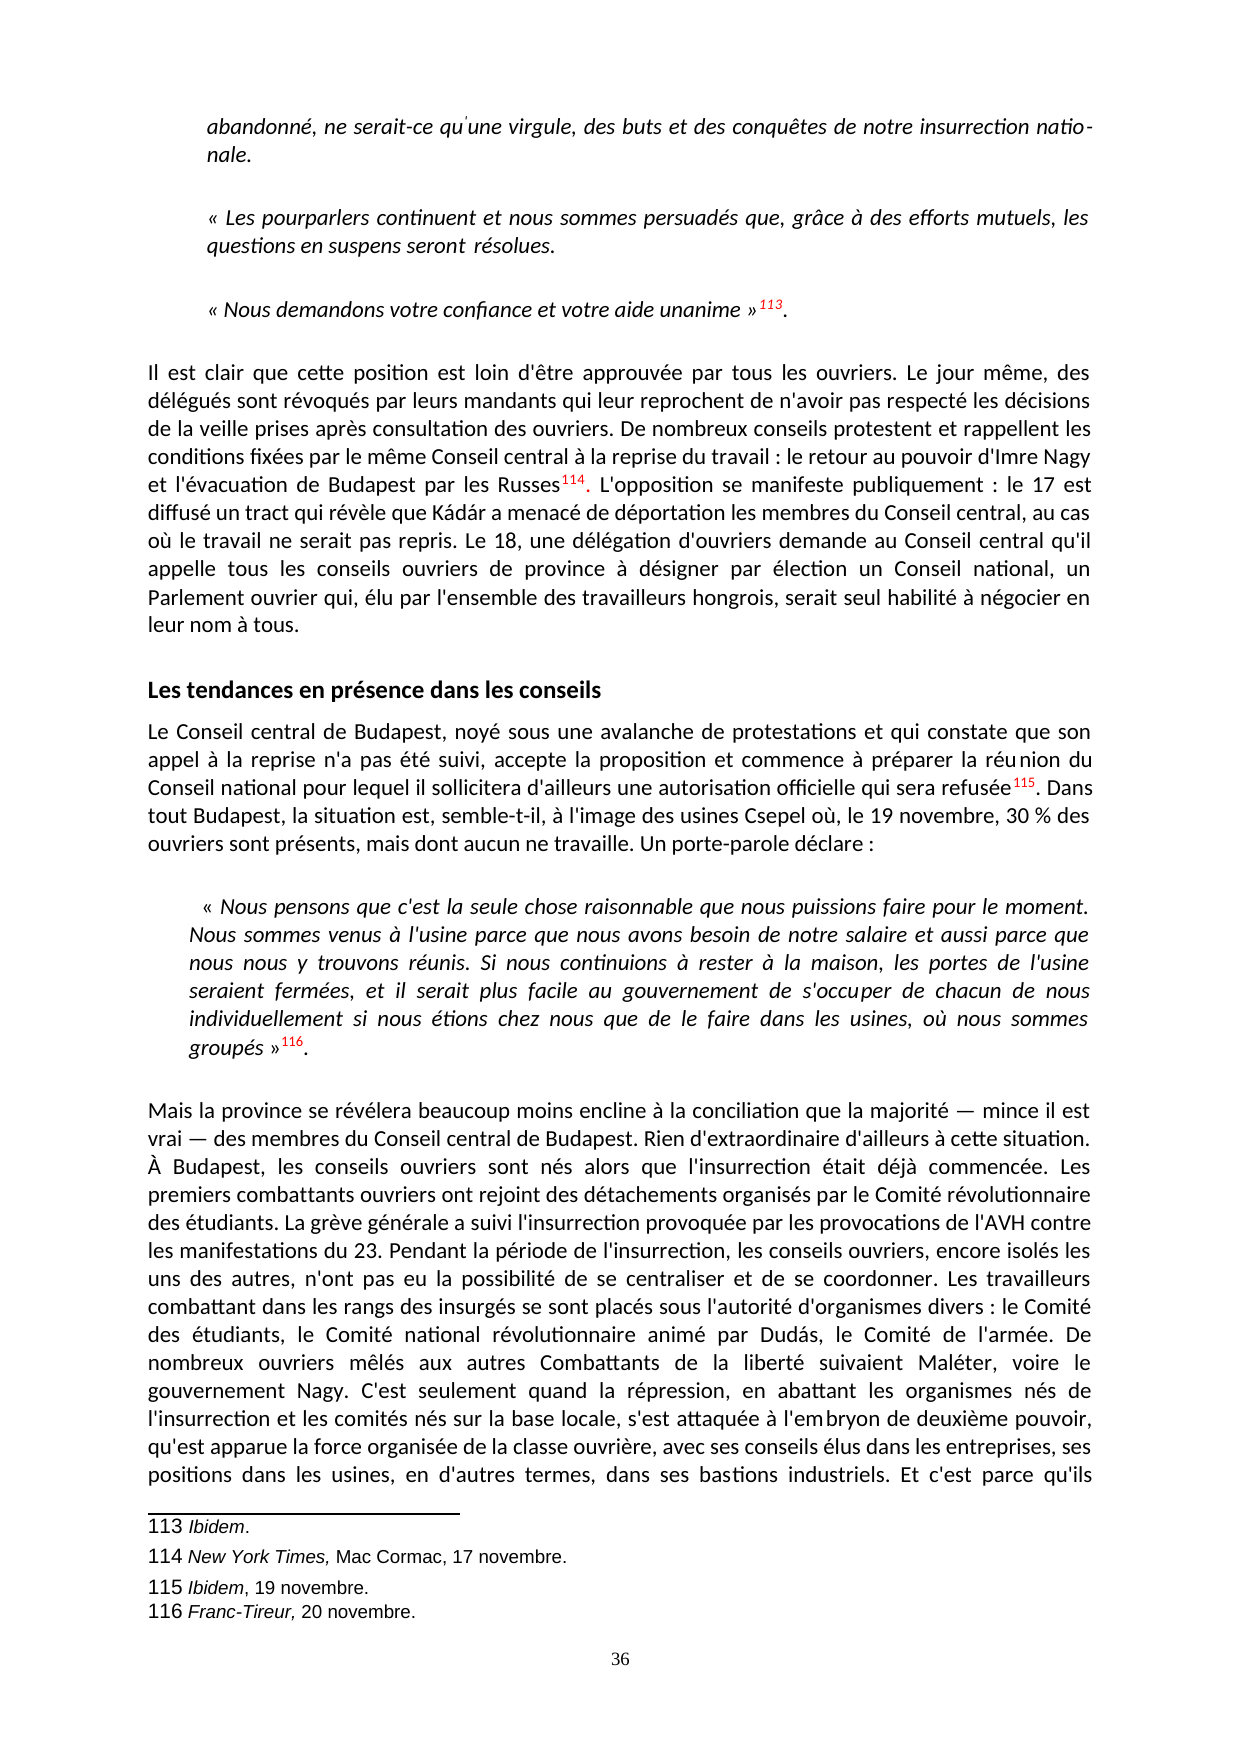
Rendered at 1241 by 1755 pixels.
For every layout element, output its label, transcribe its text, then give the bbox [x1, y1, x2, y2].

text Il est clair que cette position est loin d'être approuvée par tous les ouvriers. Le jour même, des délégués sont révoqués par leurs mandants qui leur reprochent de n'avoir pas respecté les décisions de la veille prises après consultation des ouvriers. De nombreux conseils protestent et rappellent les conditions fixées par le même Conseil central à la reprise du travail : le retour au pouvoir d'Imre Nagy et l'évacuation de Budapest par les Russes. L'opposition se manifeste publiquement : le 17 est diffusé un tract qui révèle que Kádár a menacé de déportation les membres du Conseil central, au cas où le travail ne serait pas repris. Le 18, une délégation d'ouvriers demande au Conseil central qu'il appelle tous les conseils ouvriers de province à désigner par élection un Conseil national, un Parlement ouvrier qui, élu par l'ensemble des travailleurs hongrois, serait seul habilité à négocier en leur nom à tous. [148, 358, 1093, 639]
text New York Times, Mac Cormac, 17 novembre. [148, 1544, 1093, 1568]
text « Nous demandons votre confiance et votre aide unanime ». [207, 295, 1093, 323]
text Ibidem, 19 novembre. [148, 1574, 1093, 1598]
text Les tendances en présence dans les conseils [148, 674, 1093, 704]
text Le Conseil central de Budapest, noyé sous une avalanche de protestations et qui constate que son appel à la reprise n'a pas été suivi, accepte la proposition et commence à préparer la réu­nion du Conseil national pour lequel il sollicitera d'ailleurs une autorisation officielle qui sera refusée. Dans tout Budapest, la situation est, semble-t-il, à l'image des usines Csepel où, le 19 novembre, 30 % des ouvriers sont présents, mais dont aucun ne travaille. Un porte-parole déclare : [148, 717, 1093, 857]
text « Nous pensons que c'est la seule chose raisonnable que nous puissions faire pour le moment. Nous sommes venus à l'usine parce que nous avons besoin de notre salaire et aussi parce que nous nous y trouvons réunis. Si nous continuions à rester à la maison, les portes de l'usine seraient fermées, et il serait plus facile au gouvernement de s'occu­per de chacun de nous individuellement si nous étions chez nous que de le faire dans les usines, où nous sommes groupés ». [148, 892, 1093, 1061]
text « Les pourparlers continuent et nous sommes persuadés que, grâce à des efforts mutuels, les questions en suspens seront résolues. [207, 203, 1093, 259]
text Ibidem. [148, 1514, 1093, 1538]
text Mais la province se révélera beaucoup moins encline à la conciliation que la majorité — mince il est vrai — des membres du Conseil central de Budapest. Rien d'extraordinaire d'ailleurs à cette situation. À Budapest, les conseils ouvriers sont nés alors que l'insurrection était déjà commencée. Les premiers combat­tants ouvriers ont rejoint des détachements organisés par le Comité révolutionnaire des étudiants. La grève générale a suivi l'insurrection provoquée par les provocations de l'AVH contre les manifestations du 23. Pendant la période de l'insurrection, les conseils ouvriers, encore isolés les uns des autres, n'ont pas eu la possibilité de se centraliser et de se coordonner. Les travailleurs combattant dans les rangs des insurgés se sont placés sous l'autorité d'organismes divers : le Comité des étudiants, le Comité national révolutionnaire animé par Dudás, le Comité de l'armée. De nombreux ouvriers mêlés aux autres Combattants de la liberté suivaient Maléter, voire le gouvernement Nagy. C'est seulement quand la répression, en abattant les organismes nés de l'insurrec­tion et les comités nés sur la base locale, s'est attaquée à l'em­bryon de deuxième pouvoir, qu'est apparue la force organisée de la classe ouvrière, avec ses conseils élus dans les entreprises, ses positions dans les usines, en d'autres termes, dans ses bas­tions industriels. Et c'est parce qu'ils [148, 1096, 1093, 1488]
text abandonné, ne serait-ce qu'une virgule, des buts et des conquêtes de notre insurrection natio­nale. [207, 112, 1093, 168]
text Franc-Tireur, 20 novembre. [148, 1598, 1093, 1622]
